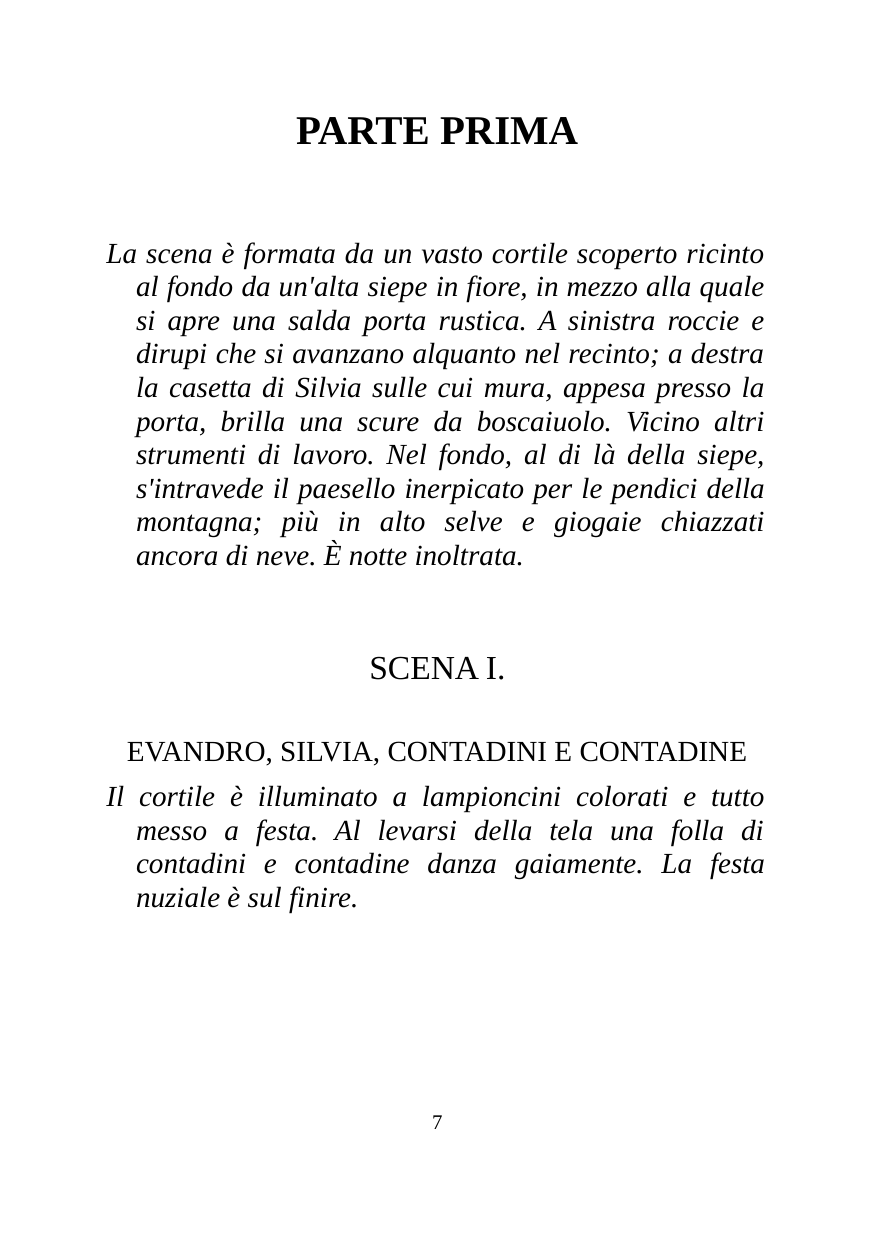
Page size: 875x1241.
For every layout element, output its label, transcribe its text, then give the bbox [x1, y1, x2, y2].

subtitle SCENA I. [106, 648, 768, 687]
text EVANDRO, SILVIA, CONTADINI E CONTADINE [106, 734, 768, 767]
text Il cortile è illuminato a lampioncini colorati e tutto messo a festa. Al levarsi della tela una folla di contadini e contadine danza gaiamente. La festa nuziale è sul finire. [106, 779, 768, 913]
text La scena è formata da un vasto cortile scoperto ricinto al fondo da un'alta siepe in fiore, in mezzo alla quale si apre una salda porta rustica. A sinistra roccie e dirupi che si avanzano alquanto nel recinto; a destra la casetta di Silvia sulle cui mura, appesa presso la porta, brilla una scure da boscaiuolo. Vicino altri strumenti di lavoro. Nel fondo, al di là della siepe, s'intravede il paesello inerpicato per le pendici della montagna; più in alto selve e giogaie chiazzati ancora di neve. È notte inoltrata. [106, 236, 768, 571]
subtitle PARTE PRIMA [106, 106, 768, 153]
